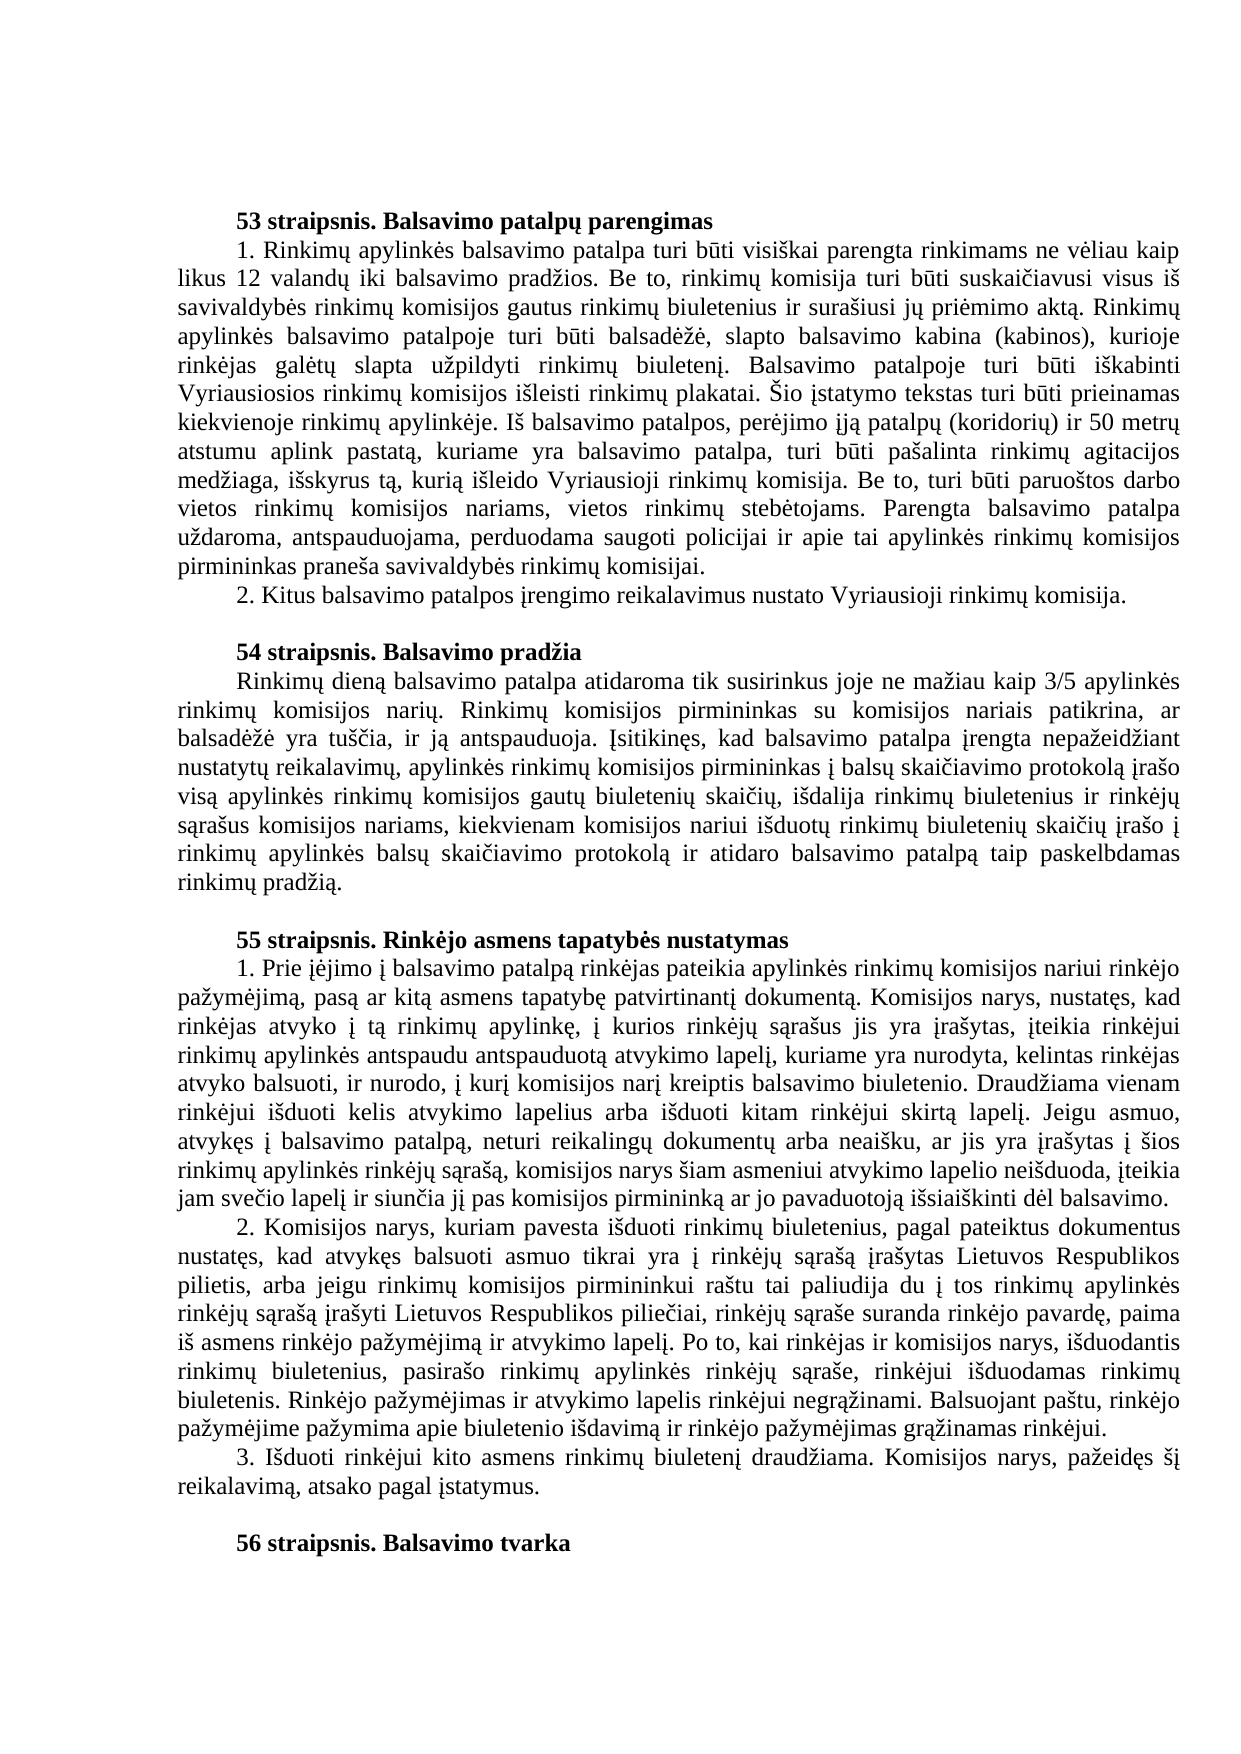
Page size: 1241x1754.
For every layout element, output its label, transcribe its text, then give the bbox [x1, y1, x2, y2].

text 1. Prie įėjimo į balsavimo patalpą rinkėjas pateikia apylinkės rinkimų komisijos nariui rinkėjo pažymėjimą, pasą ar kitą asmens tapatybę patvirtinantį dokumentą. Komisijos narys, nustatęs, kad rinkėjas atvyko į tą rinkimų apylinkę, į kurios rinkėjų sąrašus jis yra įrašytas, įteikia rinkėjui rinkimų apylinkės antspaudu antspauduotą atvykimo lapelį, kuriame yra nurodyta, kelintas rinkėjas atvyko balsuoti, ir nurodo, į kurį komisijos narį kreiptis balsavimo biuletenio. Draudžiama vienam rinkėjui išduoti kelis atvykimo lapelius arba išduoti kitam rinkėjui skirtą lapelį. Jeigu asmuo, atvykęs į balsavimo patalpą, neturi reikalingų dokumentų arba neaišku, ar jis yra įrašytas į šios rinkimų apylinkės rinkėjų sąrašą, komisijos narys šiam asmeniui atvykimo lapelio neišduoda, įteikia jam svečio lapelį ir siunčia jį pas komisijos pirmininką ar jo pavaduotoją išsiaiškinti dėl balsavimo. [177, 953, 1181, 1212]
text Rinkimų dieną balsavimo patalpa atidaroma tik susirinkus joje ne mažiau kaip 3/5 apylinkės rinkimų komisijos narių. Rinkimų komisijos pirmininkas su komisijos nariais patikrina, ar balsadėžė yra tuščia, ir ją antspauduoja. Įsitikinęs, kad balsavimo patalpa įrengta nepažeidžiant nustatytų reikalavimų, apylinkės rinkimų komisijos pirmininkas į balsų skaičiavimo protokolą įrašo visą apylinkės rinkimų komisijos gautų biuletenių skaičių, išdalija rinkimų biuletenius ir rinkėjų sąrašus komisijos nariams, kiekvienam komisijos nariui išduotų rinkimų biuletenių skaičių įrašo į rinkimų apylinkės balsų skaičiavimo protokolą ir atidaro balsavimo patalpą taip paskelbdamas rinkimų pradžią. [177, 666, 1181, 896]
text 55 straipsnis. Rinkėjo asmens tapatybės nustatymas [177, 925, 1181, 953]
text 3. Išduoti rinkėjui kito asmens rinkimų biuletenį draudžiama. Komisijos narys, pažeidęs šį reikalavimą, atsako pagal įstatymus. [177, 1442, 1181, 1500]
text 54 straipsnis. Balsavimo pradžia [177, 637, 1181, 666]
text 56 straipsnis. Balsavimo tvarka [177, 1528, 1181, 1557]
text 53 straipsnis. Balsavimo patalpų parengimas [177, 206, 1181, 235]
text 2. Komisijos narys, kuriam pavesta išduoti rinkimų biuletenius, pagal pateiktus dokumentus nustatęs, kad atvykęs balsuoti asmuo tikrai yra į rinkėjų sąrašą įrašytas Lietuvos Respublikos pilietis, arba jeigu rinkimų komisijos pirmininkui raštu tai paliudija du į tos rinkimų apylinkės rinkėjų sąrašą įrašyti Lietuvos Respublikos piliečiai, rinkėjų sąraše suranda rinkėjo pavardę, paima iš asmens rinkėjo pažymėjimą ir atvykimo lapelį. Po to, kai rinkėjas ir komisijos narys, išduodantis rinkimų biuletenius, pasirašo rinkimų apylinkės rinkėjų sąraše, rinkėjui išduodamas rinkimų biuletenis. Rinkėjo pažymėjimas ir atvykimo lapelis rinkėjui negrąžinami. Balsuojant paštu, rinkėjo pažymėjime pažymima apie biuletenio išdavimą ir rinkėjo pažymėjimas grąžinamas rinkėjui. [177, 1212, 1181, 1442]
text 1. Rinkimų apylinkės balsavimo patalpa turi būti visiškai parengta rinkimams ne vėliau kaip likus 12 valandų iki balsavimo pradžios. Be to, rinkimų komisija turi būti suskaičiavusi visus iš savivaldybės rinkimų komisijos gautus rinkimų biuletenius ir surašiusi jų priėmimo aktą. Rinkimų apylinkės balsavimo patalpoje turi būti balsadėžė, slapto balsavimo kabina (kabinos), kurioje rinkėjas galėtų slapta užpildyti rinkimų biuletenį. Balsavimo patalpoje turi būti iškabinti Vyriausiosios rinkimų komisijos išleisti rinkimų plakatai. Šio įstatymo tekstas turi būti prieinamas kiekvienoje rinkimų apylinkėje. Iš balsavimo patalpos, perėjimo įją patalpų (koridorių) ir 50 metrų atstumu aplink pastatą, kuriame yra balsavimo patalpa, turi būti pašalinta rinkimų agitacijos medžiaga, išskyrus tą, kurią išleido Vyriausioji rinkimų komisija. Be to, turi būti paruoštos darbo vietos rinkimų komisijos nariams, vietos rinkimų stebėtojams. Parengta balsavimo patalpa uždaroma, antspauduojama, perduodama saugoti policijai ir apie tai apylinkės rinkimų komisijos pirmininkas praneša savivaldybės rinkimų komisijai. [177, 235, 1181, 580]
text 2. Kitus balsavimo patalpos įrengimo reikalavimus nustato Vyriausioji rinkimų komisija. [177, 580, 1181, 608]
